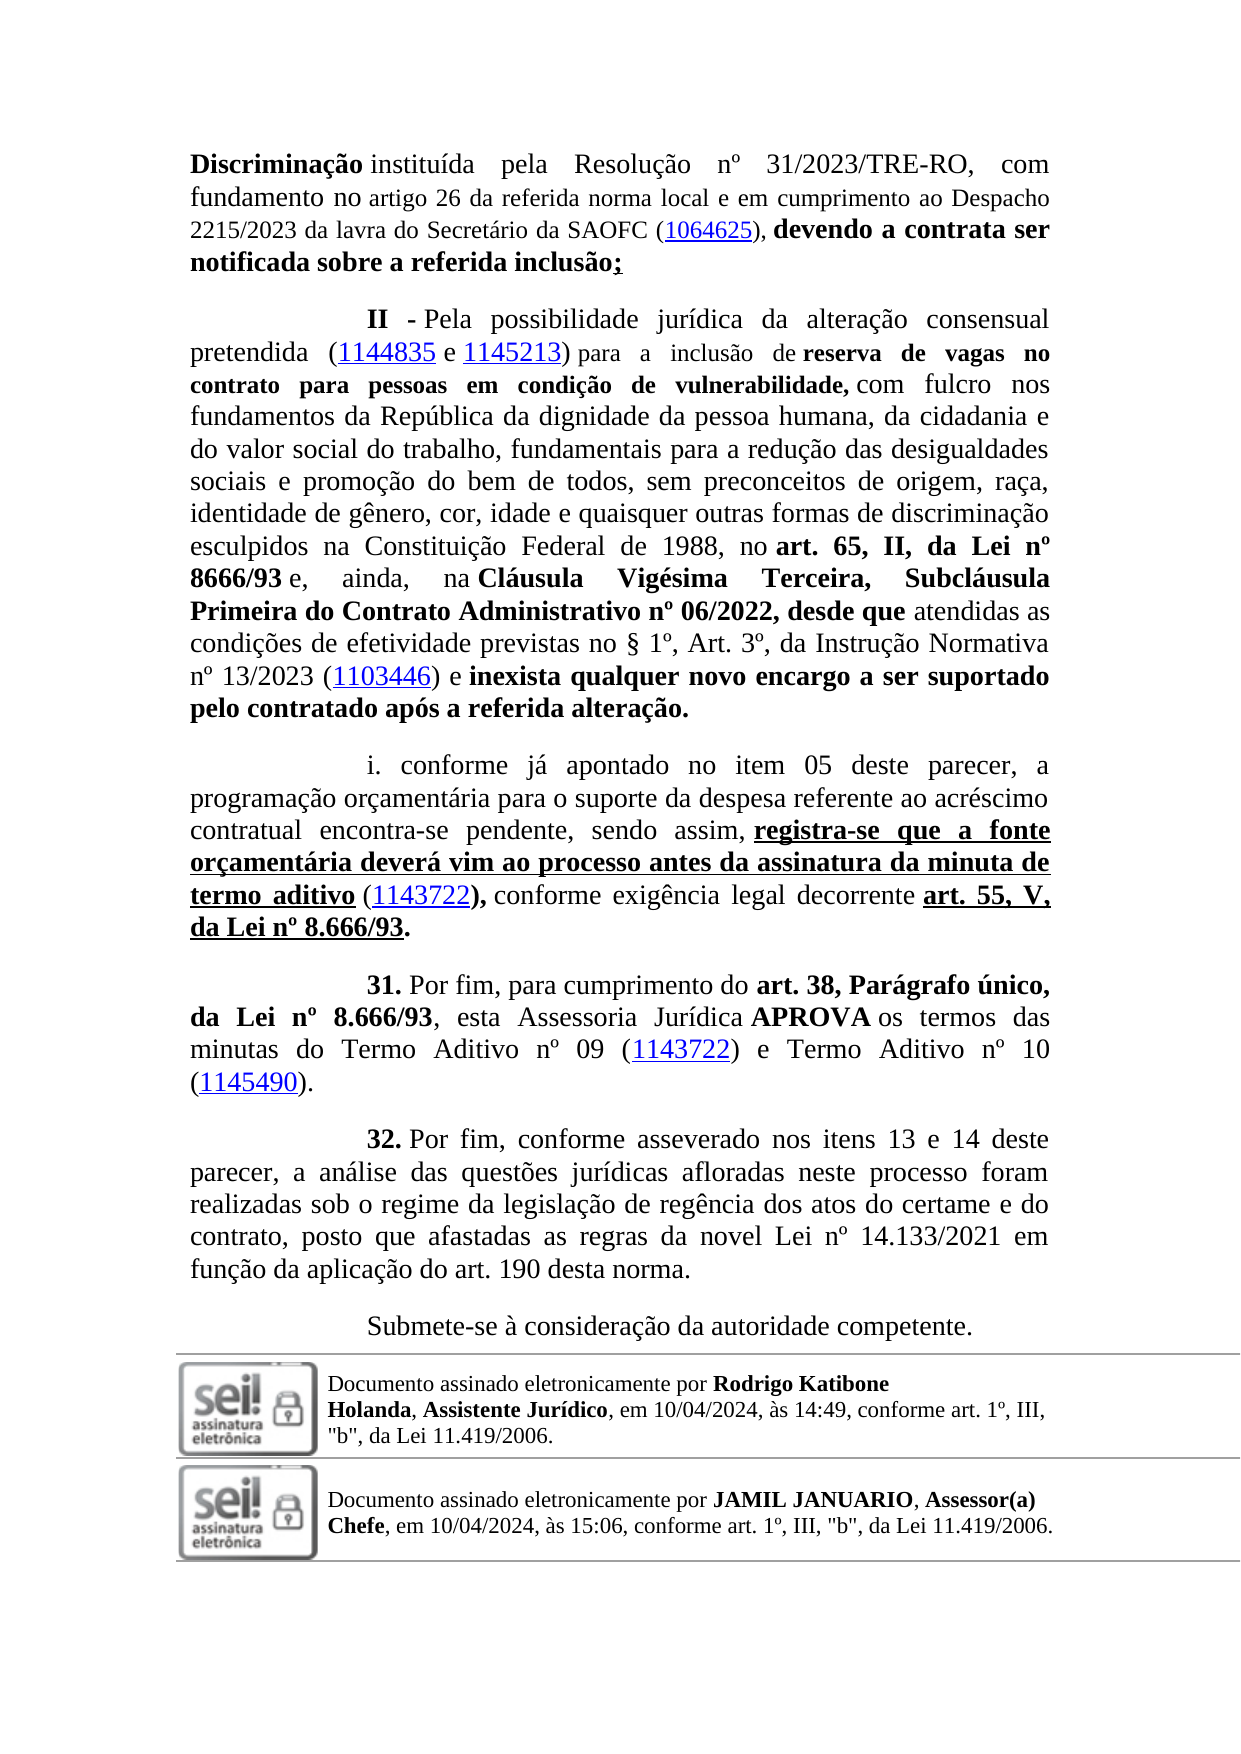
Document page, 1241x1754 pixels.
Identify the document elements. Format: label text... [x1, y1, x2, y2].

table_header [177, 1361, 326, 1457]
table_header Documento assinado eletronicamente por JAMIL JANUARIO, Assessor(a) Chefe, em 10/04/2024, às 15:06, conforme art. 1º, III, "b", da Lei 11.419/2006. [326, 1464, 1063, 1560]
text II - Pela possibilidade jurídica da alteração consensual pretendida (1144835 e 1145213) para a inclusão de reserva de vagas no contrato para pessoas em condição de vulnerabilidade, com fulcro nos fundamentos da República da dignidade da pessoa humana, da cidadania e do valor social do trabalho, fundamentais para a redução das desigualdades sociais e promoção do bem de todos, sem preconceitos de origem, raça, identidade de gênero, cor, idade e quaisquer outras formas de discriminação esculpidos na Constituição Federal de 1988, no art. 65, II, da Lei nº 8666/93 e, ainda, na Cláusula Vigésima Terceira, Subcláusula Primeira do Contrato Administrativo nº 06/2022, desde que atendidas as condições de efetividade previstas no § 1º, Art. 3º, da Instrução Normativa nº 13/2023 (1103446) e inexista qualquer novo encargo a ser suportado pelo contratado após a referida alteração. [190, 302, 1051, 723]
text 32. Por fim, conforme asseverado nos itens 13 e 14 deste parecer, a análise das questões jurídicas afloradas neste processo foram realizadas sob o regime da legislação de regência dos atos do certame e do contrato, posto que afastadas as regras da novel Lei nº 14.133/2021 em função da aplicação do art. 190 desta norma. [190, 1122, 1051, 1284]
text i. conforme já apontado no item 05 deste parecer, a programação orçamentária para o suporte da despesa referente ao acréscimo contratual encontra-se pendente, sendo assim, registra-se que a fonte orçamentária deverá vim ao processo antes da assinatura da minuta de [190, 748, 1051, 874]
text Submete-se à consideração da autoridade competente. [190, 1309, 1051, 1342]
table_header Documento assinado eletronicamente por Rodrigo Katibone Holanda, Assistente Jurídico, em 10/04/2024, às 14:49, conforme art. 1º, III, "b", da Lei 11.419/2006. [326, 1361, 1063, 1457]
text termo aditivo (1143722), conforme exigência legal decorrente art. 55, V, da Lei nº 8.666/93. [190, 875, 1051, 943]
table_header [177, 1464, 326, 1560]
text Discriminação instituída pela Resolução nº 31/2023/TRE-RO, com fundamento no artigo 26 da referida norma local e em cumprimento ao Despacho 2215/2023 da lavra do Secretário da SAOFC (1064625), devendo a contrata ser notificada sobre a referida inclusão; [190, 148, 1051, 277]
text 31. Por fim, para cumprimento do art. 38, Parágrafo único, da Lei nº 8.666/93, esta Assessoria Jurídica APROVA os termos das minutas do Termo Aditivo nº 09 (1143722) e Termo Aditivo nº 10 (1145490). [190, 968, 1051, 1097]
